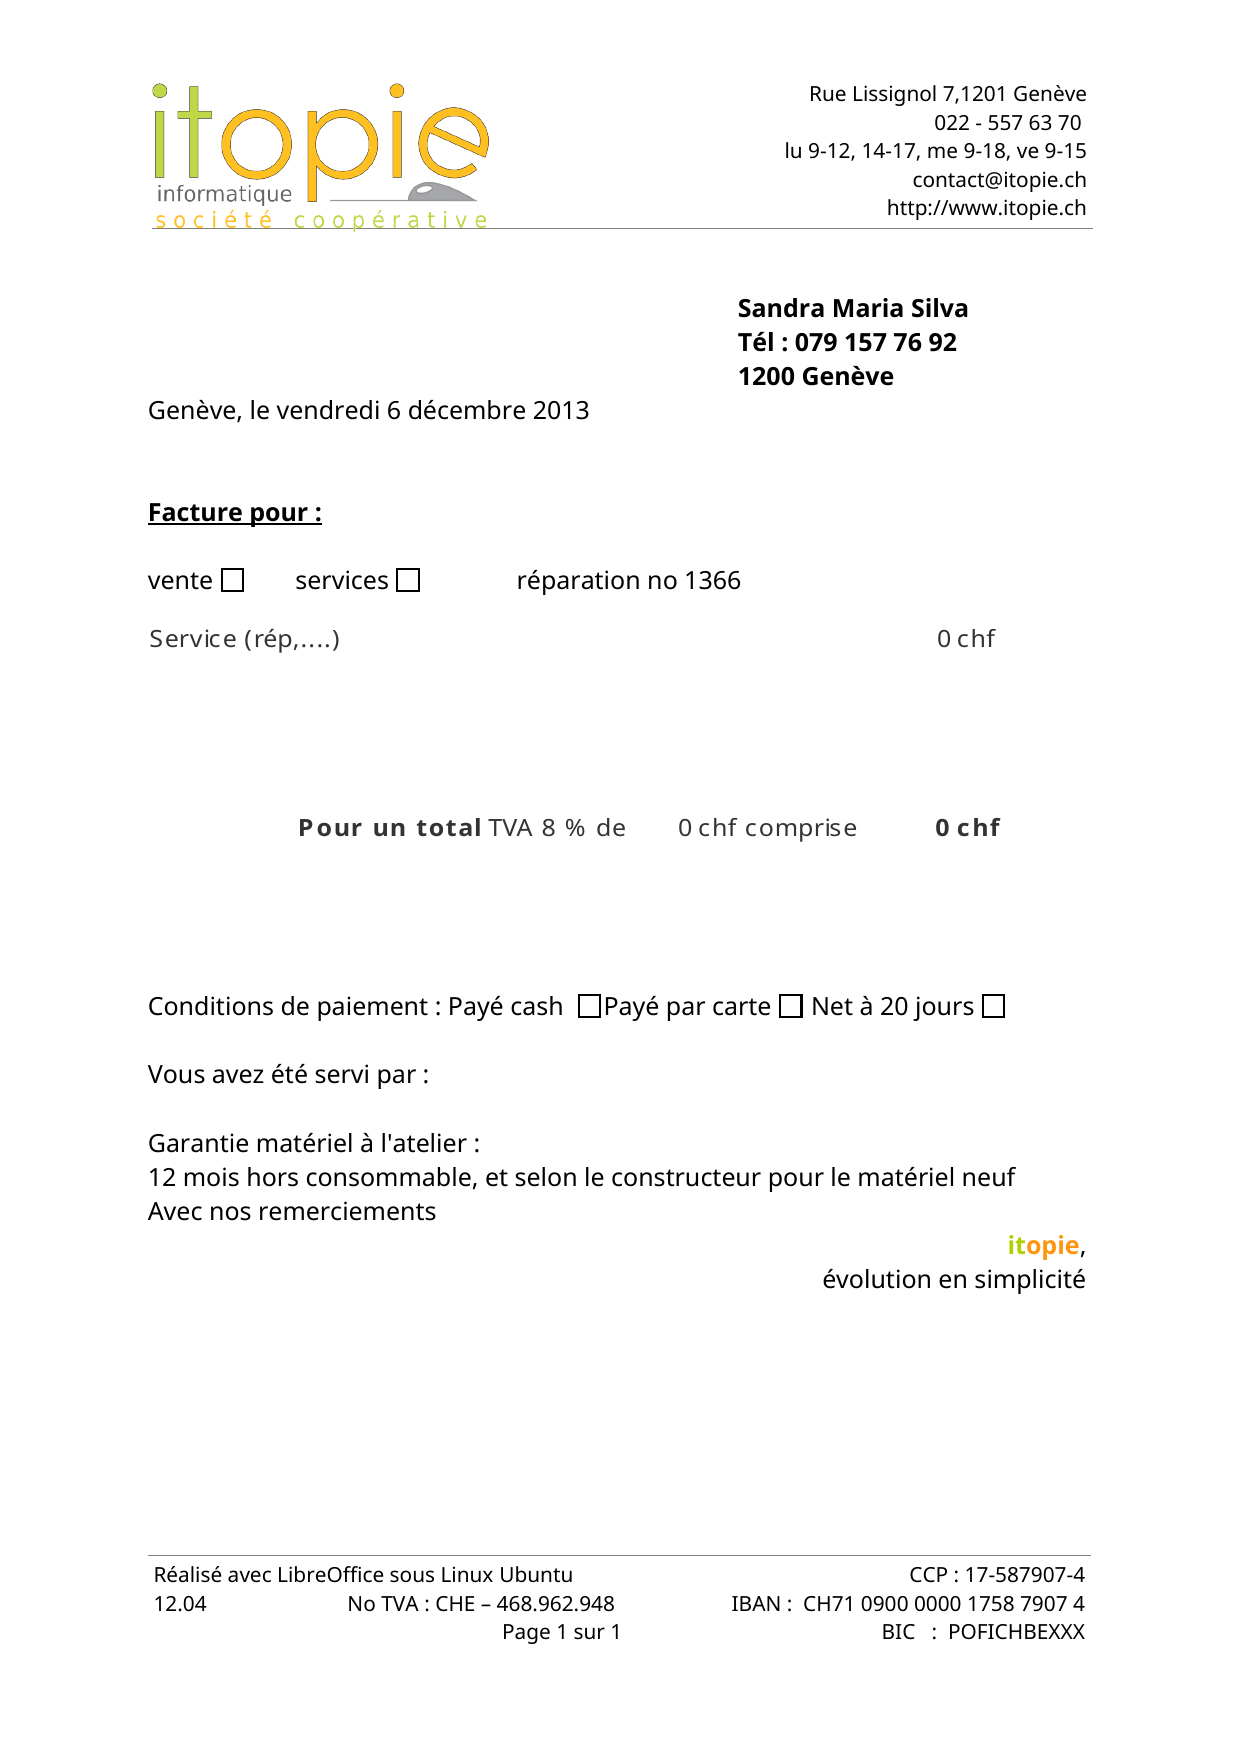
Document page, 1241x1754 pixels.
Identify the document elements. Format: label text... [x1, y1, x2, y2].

text Tél : 079 157 76 92 [148, 324, 1093, 358]
picture [138, 72, 500, 244]
text Conditions de paiement : Payé cash Payé par carte Net à 20 jours [148, 989, 1093, 1023]
text évolution en simplicité [148, 1262, 1093, 1296]
text Facture pour : [148, 495, 1093, 529]
text 1200 Genève [148, 358, 1093, 392]
text Genève, le vendredi 6 décembre 2013 [148, 392, 1093, 427]
text Avec nos remerciements [148, 1193, 1093, 1227]
text Vous avez été servi par : [148, 1057, 1093, 1091]
text Garantie matériel à l'atelier : [148, 1125, 1093, 1159]
text vente services réparation no 1366 [148, 563, 1093, 597]
text itopie, [148, 1227, 1093, 1262]
text Sandra Maria Silva [148, 290, 1093, 324]
text 12 mois hors consommable, et selon le constructeur pour le matériel neuf [148, 1159, 1093, 1193]
